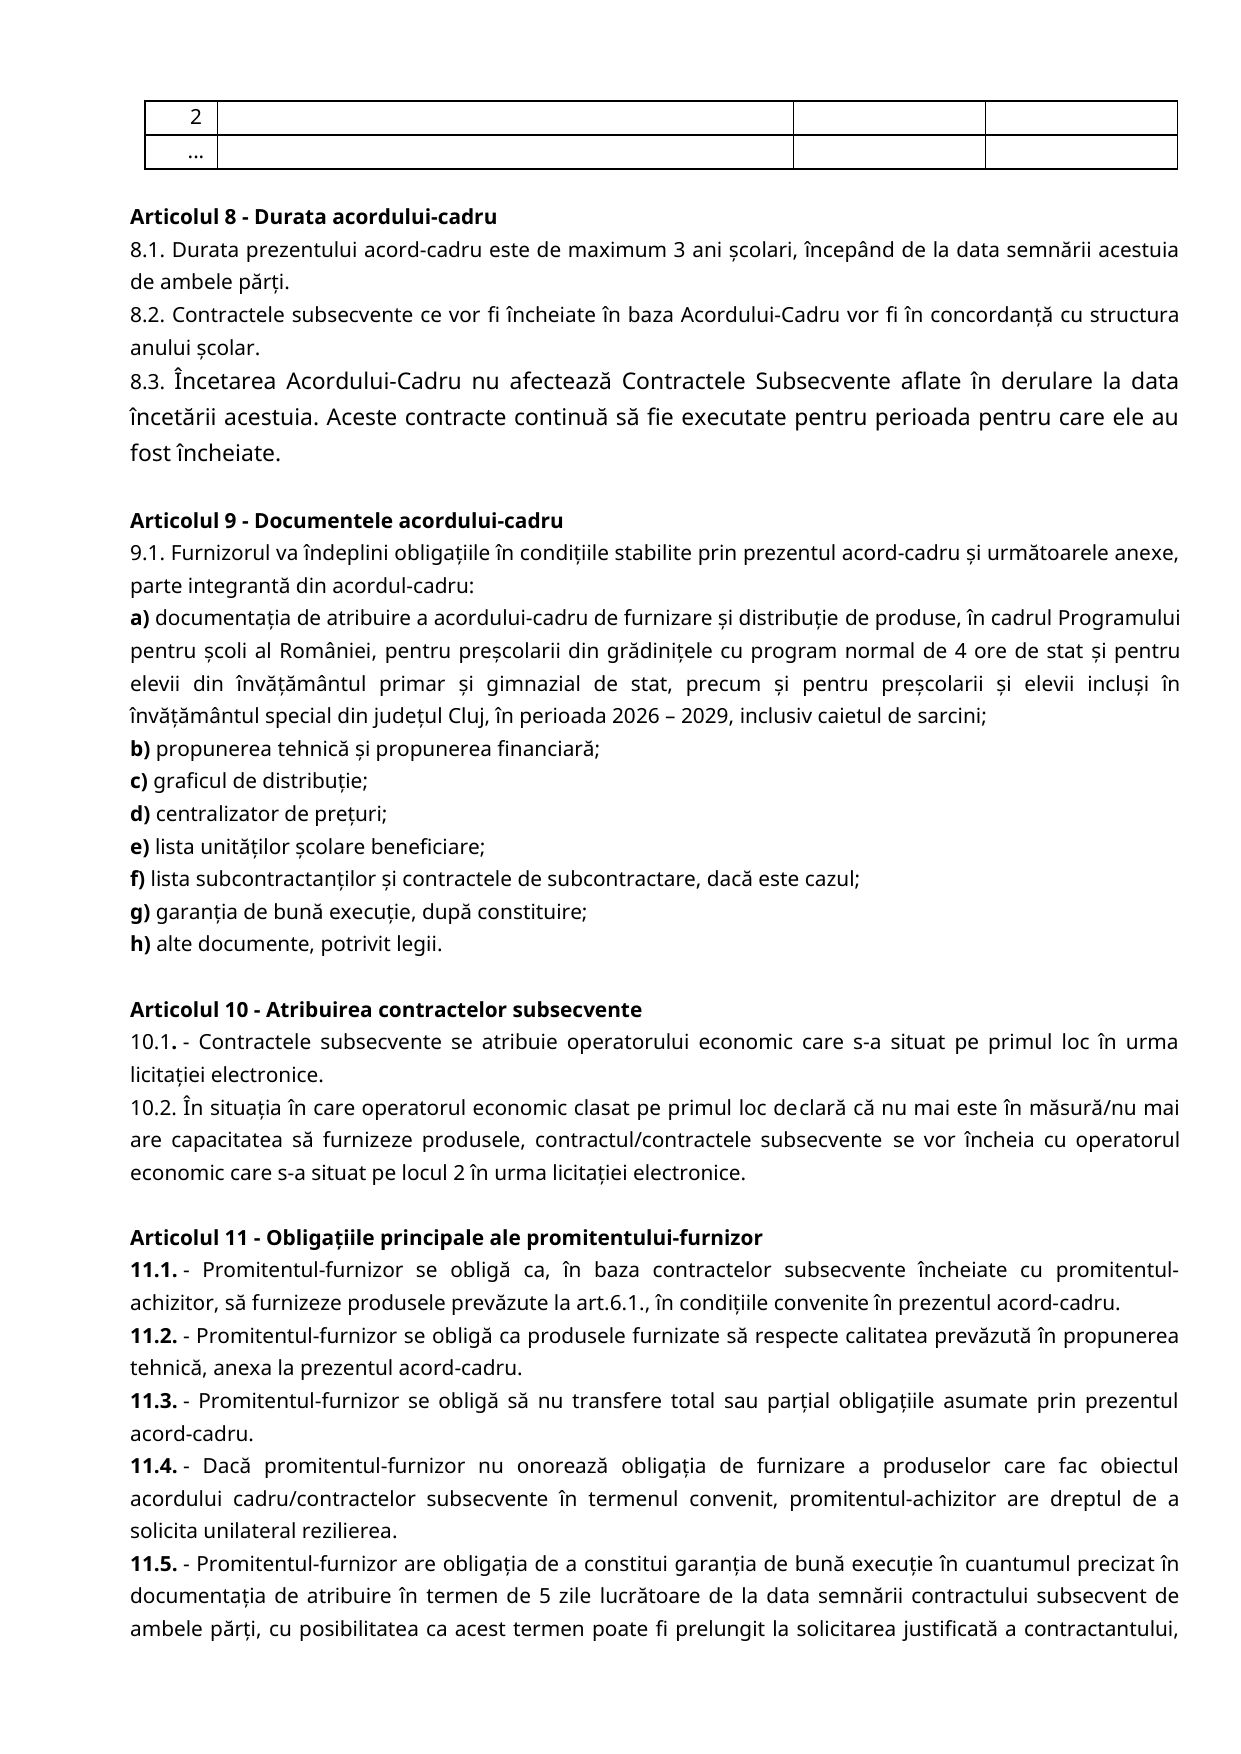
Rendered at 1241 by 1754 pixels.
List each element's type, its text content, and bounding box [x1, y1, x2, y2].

text f) lista subcontractanților și contractele de subcontractare, dacă este cazul; [130, 864, 1181, 893]
text Articolul 11 - Obligațiile principale ale promitentului-furnizor [130, 1223, 1181, 1251]
table_cell 2 [146, 102, 217, 134]
table_cell [986, 136, 1177, 168]
table_cell [986, 102, 1177, 134]
text g) garanția de bună execuție, după constituire; [130, 897, 1181, 925]
text 9.1. Furnizorul va îndeplini obligațiile în condițiile stabilite prin prezentul acord-cadru și următoarele anexe, parte integrantă din acordul-cadru: [130, 538, 1181, 599]
text 10.2. În situația în care operatorul economic clasat pe primul loc declară că nu mai este în măsură/nu mai are capacitatea să furnizeze produsele, contractul/contractele subsecvente se vor încheia cu operatorul economic care s-a situat pe locul 2 în urma licitației electronice. [130, 1093, 1181, 1186]
text e) lista unităților școlare beneficiare; [130, 832, 1181, 860]
text a) documentația de atribuire a acordului-cadru de furnizare și distribuție de produse, în cadrul Programului pentru școli al României, pentru preşcolarii din grădiniţele cu program normal de 4 ore de stat şi pentru elevii din învăţământul primar şi gimnazial de stat, precum şi pentru preşcolarii şi elevii incluşi în învăţământul special din judeţul Cluj, în perioada 2026 – 2029, inclusiv caietul de sarcini; [130, 603, 1181, 730]
table_cell [794, 136, 985, 168]
text 11.1. - Promitentul-furnizor se obligă ca, în baza contractelor subsecvente încheiate cu promitentul-achizitor, să furnizeze produsele prevăzute la art.6.1., în condițiile convenite în prezentul acord-cadru. [130, 1256, 1181, 1317]
text d) centralizator de prețuri; [130, 799, 1181, 828]
text 8.2. Contractele subsecvente ce vor fi încheiate în baza Acordului-Cadru vor fi în concordanță cu structura anului școlar. [130, 300, 1181, 361]
table_cell [794, 102, 985, 134]
text Articolul 10 - Atribuirea contractelor subsecvente [130, 995, 1181, 1023]
text Articolul 8 - Durata acordului-cadru [130, 202, 1181, 231]
text h) alte documente, potrivit legii. [130, 929, 1181, 958]
text 11.4. - Dacă promitentul-furnizor nu onorează obligația de furnizare a produselor care fac obiectul acordului cadru/contractelor subsecvente în termenul convenit, promitentul-achizitor are dreptul de a solicita unilateral rezilierea. [130, 1451, 1181, 1545]
text 11.3. - Promitentul-furnizor se obligă să nu transfere total sau parțial obligațiile asumate prin prezentul acord-cadru. [130, 1386, 1181, 1447]
text 8.1. Durata prezentului acord-cadru este de maximum 3 ani școlari, începând de la data semnării acestuia de ambele părți. [130, 235, 1181, 296]
text 11.2. - Promitentul-furnizor se obligă ca produsele furnizate să respecte calitatea prevăzută în propunerea tehnică, anexa la prezentul acord-cadru. [130, 1321, 1181, 1382]
text 8.3. Încetarea Acordului-Cadru nu afectează Contractele Subsecvente aflate în derulare la data încetării acestuia. Aceste contracte continuă să fie executate pentru perioada pentru care ele au fost încheiate. [130, 365, 1181, 468]
text 10.1. - Contractele subsecvente se atribuie operatorului economic care s-a situat pe primul loc în urma licitației electronice. [130, 1027, 1181, 1088]
table_cell [218, 102, 793, 134]
text 11.5. - Promitentul-furnizor are obligația de a constitui garanția de bună execuție în cuantumul precizat în documentația de atribuire în termen de 5 zile lucrătoare de la data semnării contractului subsecvent de ambele părți, cu posibilitatea ca acest termen poate fi prelungit la solicitarea justificată a contractantului, [130, 1549, 1181, 1643]
text b) propunerea tehnică și propunerea financiară; [130, 734, 1181, 762]
text Articolul 9 - Documentele acordului-cadru [130, 506, 1181, 534]
table_cell [218, 136, 793, 168]
text c) graficul de distribuție; [130, 767, 1181, 795]
table_cell ... [146, 136, 217, 168]
